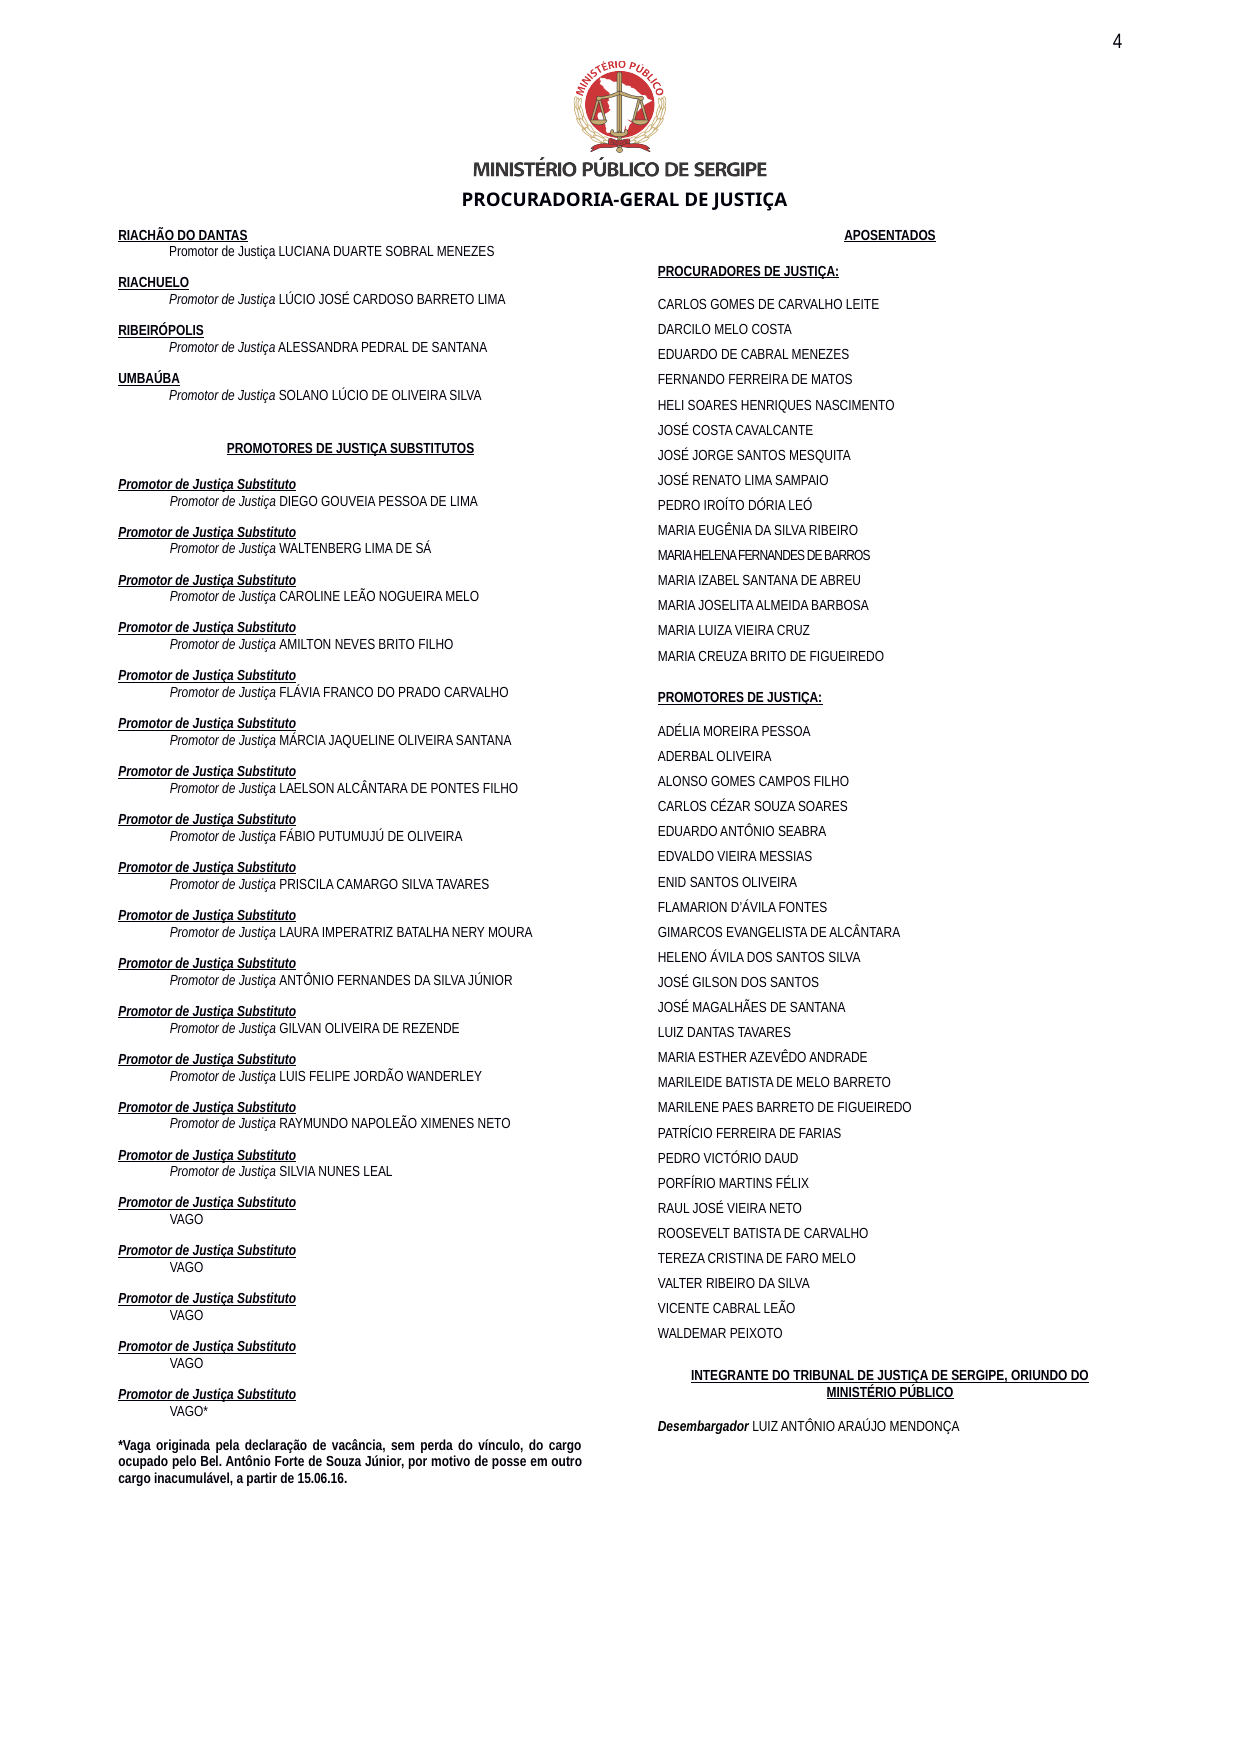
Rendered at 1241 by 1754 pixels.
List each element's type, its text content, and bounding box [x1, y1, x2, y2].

text JOSÉ MAGALHÃES DE SANTANA [658, 999, 1122, 1016]
text EDVALDO VIEIRA MESSIAS [658, 848, 1122, 865]
text Promotor de Justiça LUIS FELIPE JORDÃO WANDERLEY [118, 1067, 583, 1084]
text GIMARCOS EVANGELISTA DE ALCÂNTARA [658, 923, 1122, 940]
text Promotor de Justiça Substituto [118, 571, 583, 588]
text MARIA IZABEL SANTANA DE ABREU [658, 572, 1122, 589]
text VAGO [118, 1211, 583, 1228]
text Promotor de Justiça DIEGO GOUVEIA PESSOA DE LIMA [118, 492, 583, 509]
text Promotor de Justiça AMILTON NEVES BRITO FILHO [118, 636, 583, 653]
text PEDRO IROÍTO DÓRIA LEÓ [658, 497, 1122, 513]
text ALONSO GOMES CAMPOS FILHO [658, 773, 1122, 790]
text Promotor de Justiça Substituto [118, 1242, 583, 1259]
text PATRÍCIO FERREIRA DE FARIAS [658, 1124, 1122, 1141]
text APOSENTADOS [658, 226, 1122, 243]
text VAGO* [118, 1403, 583, 1419]
text Promotor de Justiça Substituto [118, 1003, 583, 1019]
text PEDRO VICTÓRIO DAUD [658, 1149, 1122, 1166]
text Promotor de Justiça Substituto [118, 907, 583, 923]
text MARILEIDE BATISTA DE MELO BARRETO [658, 1074, 1122, 1091]
text Promotor de Justiça CAROLINE LEÃO NOGUEIRA MELO [118, 588, 583, 605]
text DARCILO MELO COSTA [658, 321, 1122, 338]
text Promotor de Justiça Substituto [118, 859, 583, 876]
text LUIZ DANTAS TAVARES [658, 1024, 1122, 1041]
text Promotor de Justiça Substituto [118, 715, 583, 732]
text INTEGRANTE DO TRIBUNAL DE JUSTIÇA DE SERGIPE, ORIUNDO DO MINISTÉRIO PÚBLICO [658, 1367, 1122, 1401]
text Promotor de Justiça LÚCIO JOSÉ CARDOSO BARRETO LIMA [117, 291, 583, 308]
text PORFÍRIO MARTINS FÉLIX [658, 1174, 1122, 1191]
text FLAMARION D’ÁVILA FONTES [658, 898, 1122, 915]
text Promotor de Justiça Substituto [118, 476, 583, 492]
text JOSÉ GILSON DOS SANTOS [658, 974, 1122, 991]
text ENID SANTOS OLIVEIRA [658, 873, 1122, 890]
text Promotor de Justiça MÁRCIA JAQUELINE OLIVEIRA SANTANA [118, 732, 583, 749]
text Promotor de Justiça LAURA IMPERATRIZ BATALHA NERY MOURA [118, 923, 583, 940]
text Desembargador LUIZ ANTÔNIO ARAÚJO MENDONÇA [658, 1417, 1122, 1434]
text Promotor de Justiça ALESSANDRA PEDRAL DE SANTANA [117, 339, 583, 356]
picture [473, 61, 767, 179]
text Promotor de Justiça SOLANO LÚCIO DE OLIVEIRA SILVA [117, 387, 583, 404]
text Promotor de Justiça ANTÔNIO FERNANDES DA SILVA JÚNIOR [118, 971, 583, 988]
text PROCURADORES DE JUSTIÇA: [658, 262, 1122, 279]
text Promotor de Justiça Substituto [118, 1051, 583, 1067]
text FERNANDO FERREIRA DE MATOS [658, 371, 1122, 388]
text UMBAÚBA [118, 370, 583, 387]
text Promotor de Justiça Substituto [118, 1290, 583, 1307]
text PROMOTORES DE JUSTIÇA SUBSTITUTOS [118, 439, 583, 456]
text Promotor de Justiça WALTENBERG LIMA DE SÁ [118, 540, 583, 557]
text VAGO [118, 1355, 583, 1372]
text Promotor de Justiça Substituto [118, 619, 583, 636]
text MARIA JOSELITA ALMEIDA BARBOSA [658, 597, 1122, 614]
text MARIA HELENA FERNANDES DE BARROS [658, 547, 1122, 564]
text Promotor de Justiça Substituto [118, 523, 583, 540]
text Promotor de Justiça FÁBIO PUTUMUJÚ DE OLIVEIRA [118, 828, 583, 844]
text Promotor de Justiça GILVAN OLIVEIRA DE REZENDE [118, 1019, 583, 1036]
text Promotor de Justiça Substituto [118, 811, 583, 828]
text VALTER RIBEIRO DA SILVA [658, 1275, 1122, 1292]
text MARIA LUIZA VIEIRA CRUZ [658, 622, 1122, 639]
text TEREZA CRISTINA DE FARO MELO [658, 1250, 1122, 1267]
text PROMOTORES DE JUSTIÇA: [658, 689, 1122, 706]
text RIBEIRÓPOLIS [118, 322, 583, 339]
text Promotor de Justiça LUCIANA DUARTE SOBRAL MENEZES [117, 243, 583, 260]
text RIACHUELO [118, 274, 583, 291]
text MARIA CREUZA BRITO DE FIGUEIREDO [658, 647, 1122, 664]
text Promotor de Justiça Substituto [118, 1194, 583, 1211]
text Promotor de Justiça LAELSON ALCÂNTARA DE PONTES FILHO [118, 780, 583, 797]
text HELI SOARES HENRIQUES NASCIMENTO [658, 396, 1122, 413]
text MARILENE PAES BARRETO DE FIGUEIREDO [658, 1099, 1122, 1116]
text HELENO ÁVILA DOS SANTOS SILVA [658, 949, 1122, 965]
text Promotor de Justiça PRISCILA CAMARGO SILVA TAVARES [118, 876, 583, 892]
text CARLOS CÉZAR SOUZA SOARES [658, 798, 1122, 815]
text JOSÉ JORGE SANTOS MESQUITA [658, 446, 1122, 463]
text MARIA EUGÊNIA DA SILVA RIBEIRO [658, 522, 1122, 538]
text VICENTE CABRAL LEÃO [658, 1300, 1122, 1317]
text CARLOS GOMES DE CARVALHO LEITE [658, 296, 1122, 313]
text VAGO [118, 1259, 583, 1276]
text MARIA ESTHER AZEVÊDO ANDRADE [658, 1049, 1122, 1066]
text Promotor de Justiça Substituto [118, 1386, 583, 1403]
text WALDEMAR PEIXOTO [658, 1325, 1122, 1342]
text Promotor de Justiça Substituto [118, 1146, 583, 1163]
text Promotor de Justiça SILVIA NUNES LEAL [118, 1163, 583, 1180]
text *Vaga originada pela declaração de vacância, sem perda do vínculo, do cargo ocupado pelo Bel. Antônio Forte de Souza Júnior, por motivo de posse em outro cargo inacumulável, a partir de 15.06.16. [118, 1436, 583, 1487]
text RAUL JOSÉ VIEIRA NETO [658, 1200, 1122, 1216]
text Promotor de Justiça RAYMUNDO NAPOLEÃO XIMENES NETO [118, 1115, 583, 1132]
text EDUARDO ANTÔNIO SEABRA [658, 823, 1122, 840]
text ADERBAL OLIVEIRA [658, 748, 1122, 764]
text VAGO [118, 1307, 583, 1324]
text Promotor de Justiça Substituto [118, 763, 583, 780]
text Promotor de Justiça Substituto [118, 1338, 583, 1355]
text ADÉLIA MOREIRA PESSOA [658, 723, 1122, 739]
text EDUARDO DE CABRAL MENEZES [658, 346, 1122, 363]
text Promotor de Justiça FLÁVIA FRANCO DO PRADO CARVALHO [118, 684, 583, 701]
text Promotor de Justiça Substituto [118, 667, 583, 684]
text JOSÉ COSTA CAVALCANTE [658, 421, 1122, 438]
text Promotor de Justiça Substituto [118, 1098, 583, 1115]
text RIACHÃO DO DANTAS [118, 226, 583, 243]
text JOSÉ RENATO LIMA SAMPAIO [658, 472, 1122, 488]
text Promotor de Justiça Substituto [118, 955, 583, 971]
text ROOSEVELT BATISTA DE CARVALHO [658, 1225, 1122, 1242]
